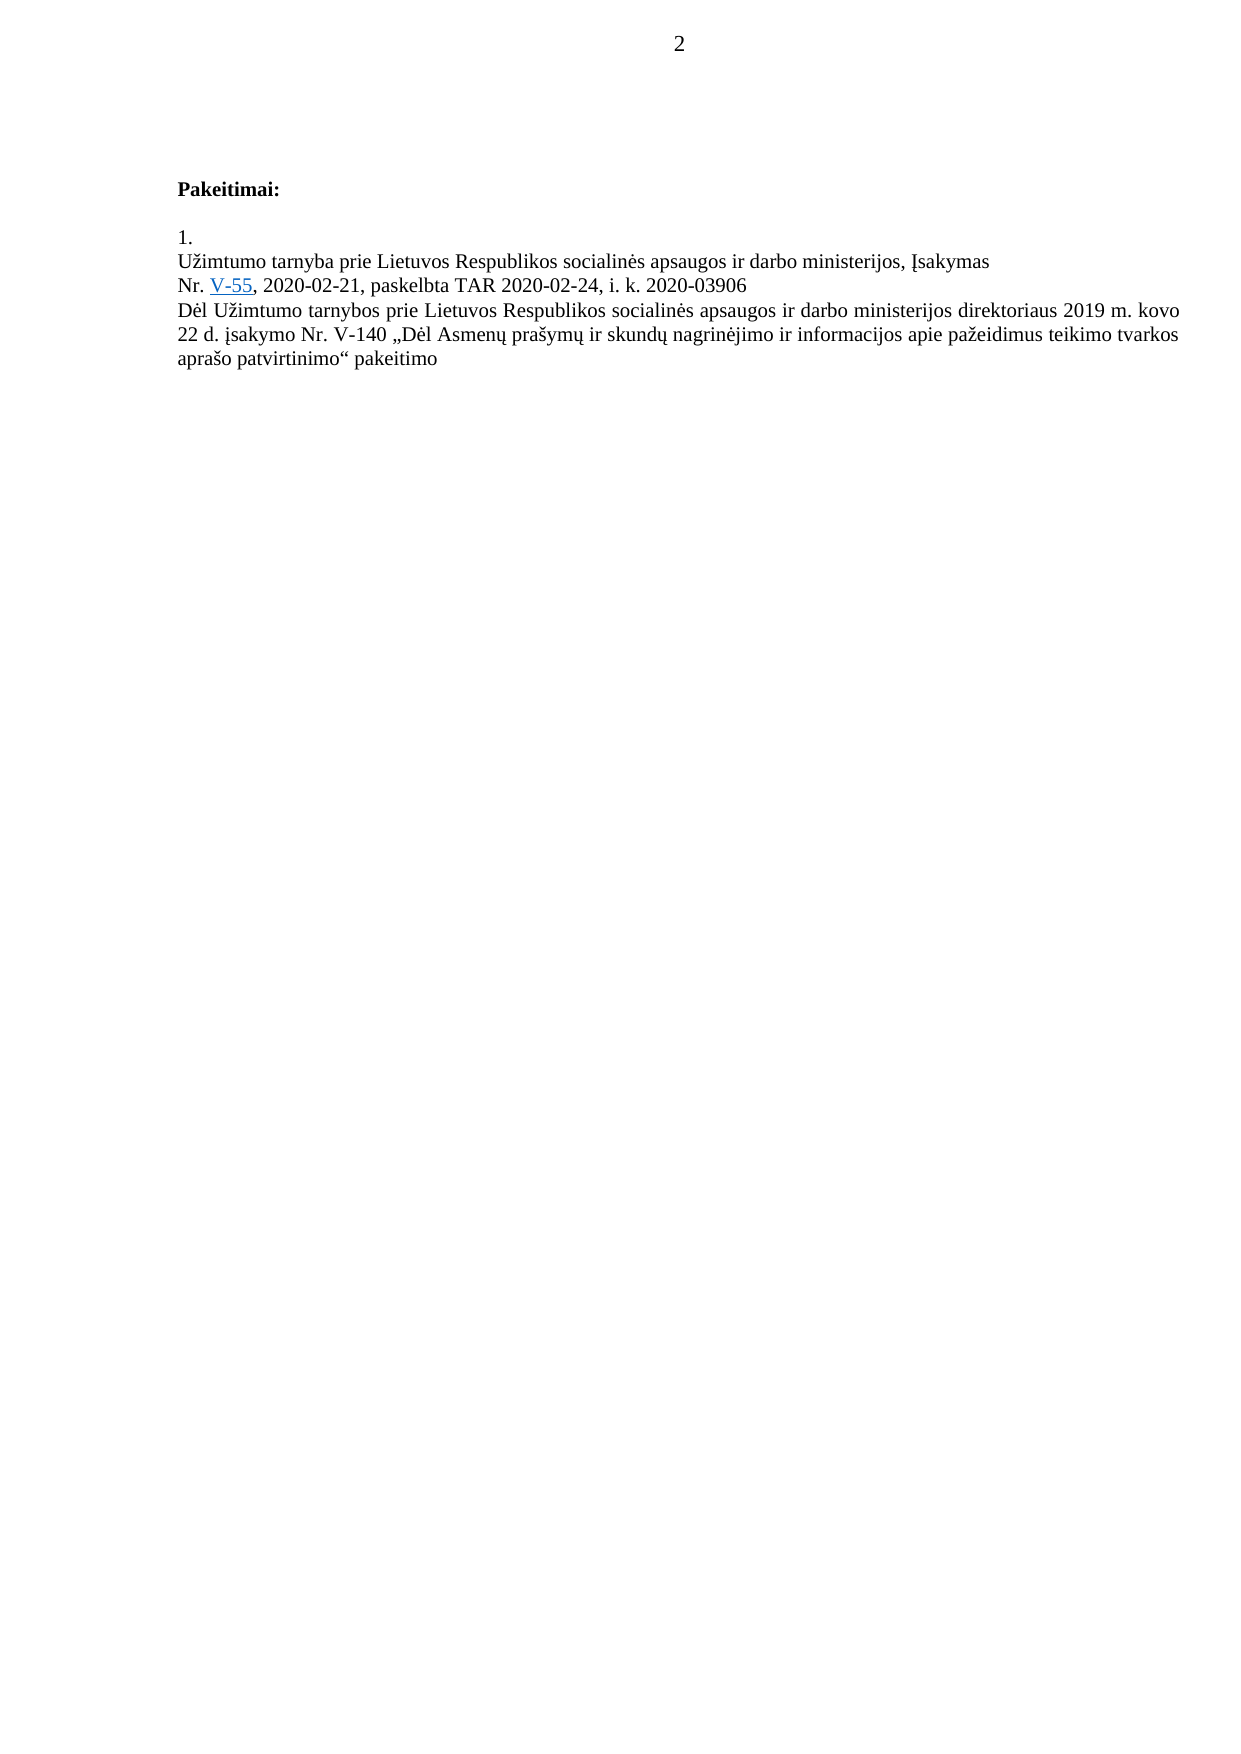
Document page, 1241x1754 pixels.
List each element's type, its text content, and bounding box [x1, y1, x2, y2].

text Dėl Užimtumo tarnybos prie Lietuvos Respublikos socialinės apsaugos ir darbo ministerijos direktoriaus 2019 m. kovo 22 d. įsakymo Nr. V-140 „Dėl Asmenų prašymų ir skundų nagrinėjimo ir informacijos apie pažeidimus teikimo tvarkos aprašo patvirtinimo“ pakeitimo [177, 297, 1181, 370]
text Pakeitimai: [177, 177, 1181, 201]
text Nr. V-55, 2020-02-21, paskelbta TAR 2020-02-24, i. k. 2020-03906 [177, 273, 1181, 297]
text Užimtumo tarnyba prie Lietuvos Respublikos socialinės apsaugos ir darbo ministerijos, Įsakymas [177, 249, 1181, 273]
text 1. [177, 225, 1181, 249]
